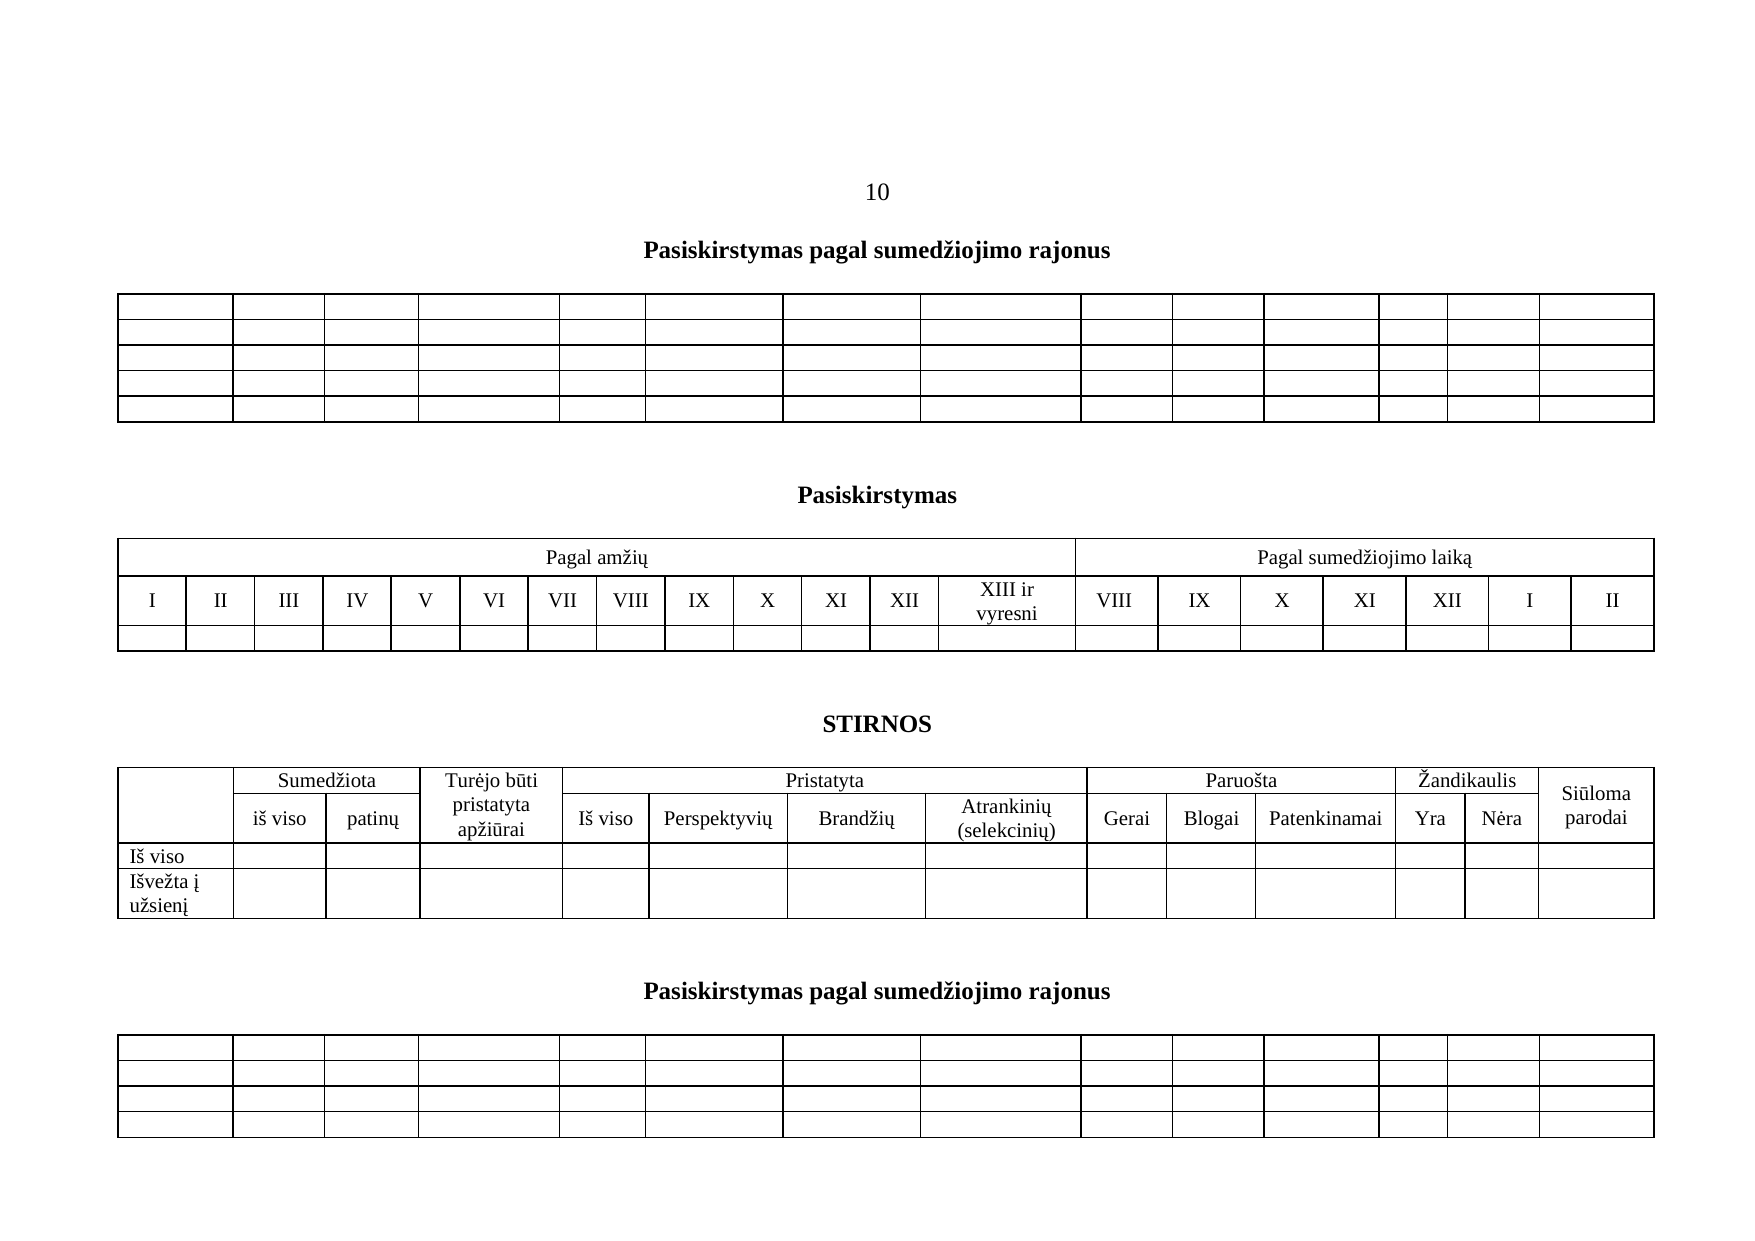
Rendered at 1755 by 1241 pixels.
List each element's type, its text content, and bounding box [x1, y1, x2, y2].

table_cell VI [461, 577, 527, 624]
table_cell Atrankinių (selekcinių) [926, 794, 1086, 842]
table_header [419, 295, 559, 318]
table_header [119, 768, 233, 842]
table_cell Patenkinamai [1256, 794, 1395, 842]
table_cell [419, 371, 559, 395]
table_cell [560, 397, 645, 421]
table_cell [921, 1087, 1080, 1111]
table_cell X [1241, 577, 1322, 624]
table_header [560, 295, 645, 318]
table_cell [784, 371, 920, 395]
table_cell [734, 626, 801, 650]
table_cell [419, 1061, 559, 1085]
table_cell [327, 844, 419, 868]
table_header Žandikaulis [1396, 768, 1538, 792]
table_cell V [392, 577, 459, 624]
table_cell [646, 397, 782, 421]
table_cell [926, 844, 1086, 868]
table_cell I [119, 577, 185, 624]
table_header [646, 1036, 782, 1059]
table_cell [1396, 844, 1464, 868]
table_cell [419, 1112, 559, 1136]
table_header [1448, 1036, 1539, 1059]
table_cell [560, 346, 645, 370]
table_cell Nėra [1466, 794, 1538, 842]
table_cell [1448, 346, 1539, 370]
table_cell [1167, 869, 1255, 917]
table_header [921, 1036, 1080, 1059]
table_cell [419, 346, 559, 370]
table_cell [234, 1112, 324, 1136]
table_cell [1082, 1061, 1172, 1085]
table_header [921, 295, 1080, 318]
table_cell [646, 346, 782, 370]
table_cell [1539, 869, 1653, 917]
table_cell [1540, 1112, 1653, 1136]
table_header [325, 1036, 418, 1059]
table_cell [784, 1112, 920, 1136]
table_cell [1448, 1112, 1539, 1136]
table_header [234, 1036, 324, 1059]
table_header [646, 295, 782, 318]
table_cell [1088, 869, 1166, 917]
table_cell II [1572, 577, 1653, 624]
table_header [1265, 295, 1378, 318]
table_cell [1540, 320, 1653, 344]
table_cell [646, 320, 782, 344]
table_cell [1159, 626, 1240, 650]
text Pasiskirstymas [118, 480, 1636, 509]
table_header Paruošta [1088, 768, 1395, 792]
table_cell [921, 371, 1080, 395]
table_header [419, 1036, 559, 1059]
table_cell [784, 320, 920, 344]
table_header [784, 295, 920, 318]
table_cell [1173, 320, 1263, 344]
table_cell [1448, 320, 1539, 344]
table_cell [1173, 1087, 1263, 1111]
table_cell [325, 1087, 418, 1111]
table_cell [1540, 371, 1653, 395]
table_cell [325, 1061, 418, 1085]
table_cell XI [802, 577, 869, 624]
table_cell [1082, 320, 1172, 344]
table_cell [1265, 1087, 1378, 1111]
table_cell [646, 1061, 782, 1085]
table_header Pristatyta [563, 768, 1086, 792]
table_header [1380, 1036, 1447, 1059]
table_cell [1448, 371, 1539, 395]
table_cell Blogai [1167, 794, 1255, 842]
text Pasiskirstymas pagal sumedžiojimo rajonus [118, 235, 1636, 264]
table_cell [234, 1087, 324, 1111]
table_cell [419, 320, 559, 344]
table_cell [939, 626, 1075, 650]
table_cell [1540, 1087, 1653, 1111]
table_cell [871, 626, 938, 650]
table_cell IV [324, 577, 390, 624]
table_cell [788, 869, 925, 917]
table_cell Išvežta į užsienį [119, 869, 233, 917]
table_cell [325, 320, 418, 344]
table_cell [597, 626, 664, 650]
table_cell [1540, 1061, 1653, 1085]
table_cell [563, 869, 648, 917]
table_cell [921, 320, 1080, 344]
table_cell [1256, 844, 1395, 868]
table_cell [784, 1061, 920, 1085]
table_cell [324, 626, 390, 650]
table_cell [1466, 844, 1538, 868]
table_cell patinų [327, 794, 419, 842]
table_header Pagal amžių [119, 539, 1075, 575]
table_cell Yra [1396, 794, 1464, 842]
table_header [325, 295, 418, 318]
table_cell [1265, 1112, 1378, 1136]
table_cell [119, 320, 232, 344]
table_cell [1082, 1087, 1172, 1111]
table_cell [1167, 844, 1255, 868]
table_header [119, 295, 232, 318]
table_header [119, 1036, 232, 1059]
table_cell VIII [597, 577, 664, 624]
table_cell [1539, 844, 1653, 868]
table_cell IX [1159, 577, 1240, 624]
table_cell [119, 397, 232, 421]
table_cell XII [871, 577, 938, 624]
table_cell [1380, 1112, 1447, 1136]
table_cell [119, 1087, 232, 1111]
table_header [1265, 1036, 1378, 1059]
table_cell [529, 626, 596, 650]
table_cell [1265, 346, 1378, 370]
table_cell Iš viso [119, 844, 233, 868]
table_cell [1489, 626, 1570, 650]
table_cell [234, 320, 324, 344]
table_cell [1173, 346, 1263, 370]
table_header [1173, 1036, 1263, 1059]
table_cell [421, 844, 562, 868]
text STIRNOS [118, 709, 1636, 738]
table_cell II [187, 577, 254, 624]
table_header [1380, 295, 1447, 318]
table_cell [646, 1087, 782, 1111]
table_cell [784, 346, 920, 370]
table_cell [119, 346, 232, 370]
table_cell [1076, 626, 1157, 650]
table_cell [119, 1061, 232, 1085]
table_header [1082, 295, 1172, 318]
table_cell [234, 1061, 324, 1085]
table_cell [419, 1087, 559, 1111]
table_cell iš viso [234, 794, 325, 842]
table_cell [1572, 626, 1653, 650]
table_cell [921, 397, 1080, 421]
table_header [1448, 295, 1539, 318]
table_cell [1082, 371, 1172, 395]
table_cell [1380, 397, 1447, 421]
table_header Sumedžiota [234, 768, 419, 792]
table_header [1540, 295, 1653, 318]
table_cell VIII [1076, 577, 1157, 624]
table_cell Iš viso [563, 794, 648, 842]
table_cell III [255, 577, 322, 624]
table_cell [646, 1112, 782, 1136]
table_cell [921, 346, 1080, 370]
table_header [234, 295, 324, 318]
table_cell [234, 869, 325, 917]
table_header [560, 1036, 645, 1059]
table_cell [1380, 346, 1447, 370]
table_cell Perspektyvių [650, 794, 787, 842]
table_cell XI [1324, 577, 1405, 624]
table_header Turėjo būti pristatyta apžiūrai [421, 768, 562, 842]
table_cell [1173, 1112, 1263, 1136]
table_cell [1265, 371, 1378, 395]
table_cell [650, 869, 787, 917]
table_cell [802, 626, 869, 650]
table_cell [234, 371, 324, 395]
table_cell [325, 1112, 418, 1136]
table_cell [1173, 1061, 1263, 1085]
table_cell [1324, 626, 1405, 650]
table_cell [1241, 626, 1322, 650]
table_cell [1256, 869, 1395, 917]
table_cell [784, 397, 920, 421]
table_header [1540, 1036, 1653, 1059]
table_cell [560, 320, 645, 344]
table_cell XII [1407, 577, 1488, 624]
table_cell Gerai [1088, 794, 1166, 842]
table_header Pagal sumedžiojimo laiką [1076, 539, 1653, 575]
table_cell [187, 626, 254, 650]
table_cell [1265, 320, 1378, 344]
table_cell I [1489, 577, 1570, 624]
table_cell [1088, 844, 1166, 868]
table_cell [421, 869, 562, 917]
table_cell [461, 626, 527, 650]
table_cell [1265, 1061, 1378, 1085]
table_cell [327, 869, 419, 917]
table_cell [119, 1112, 232, 1136]
table_cell [119, 371, 232, 395]
table_cell [255, 626, 322, 650]
table_cell [1173, 397, 1263, 421]
table_cell [921, 1061, 1080, 1085]
table_cell [788, 844, 925, 868]
table_cell [1407, 626, 1488, 650]
table_cell [392, 626, 459, 650]
table_cell [234, 397, 324, 421]
table_cell [325, 346, 418, 370]
table_cell [784, 1087, 920, 1111]
table_cell [325, 371, 418, 395]
table_cell [1396, 869, 1464, 917]
table_cell [1540, 346, 1653, 370]
table_cell [1082, 346, 1172, 370]
table_cell [234, 844, 325, 868]
table_cell [560, 371, 645, 395]
table_header [784, 1036, 920, 1059]
table_cell [1380, 320, 1447, 344]
table_cell [650, 844, 787, 868]
table_cell [1448, 1061, 1539, 1085]
table_cell IX [666, 577, 733, 624]
table_cell [560, 1061, 645, 1085]
table_cell [1380, 1061, 1447, 1085]
table_cell [1380, 1087, 1447, 1111]
table_cell [1466, 869, 1538, 917]
table_cell XIII ir vyresni [939, 577, 1075, 624]
table_cell VII [529, 577, 596, 624]
table_header [1173, 295, 1263, 318]
text Pasiskirstymas pagal sumedžiojimo rajonus [118, 976, 1636, 1005]
table_cell [926, 869, 1086, 917]
table_cell [325, 397, 418, 421]
table_cell Brandžių [788, 794, 925, 842]
table_cell [1265, 397, 1378, 421]
table_cell [666, 626, 733, 650]
table_cell [560, 1087, 645, 1111]
table_cell [1540, 397, 1653, 421]
table_cell [1173, 371, 1263, 395]
table_cell [1380, 371, 1447, 395]
table_cell [419, 397, 559, 421]
table_cell [119, 626, 185, 650]
table_cell [1448, 1087, 1539, 1111]
table_cell [1082, 397, 1172, 421]
table_header [1082, 1036, 1172, 1059]
table_cell [646, 371, 782, 395]
table_cell [563, 844, 648, 868]
table_cell [921, 1112, 1080, 1136]
table_cell X [734, 577, 801, 624]
table_cell [1082, 1112, 1172, 1136]
table_cell [234, 346, 324, 370]
table_cell [560, 1112, 645, 1136]
table_cell [1448, 397, 1539, 421]
table_header Siūloma parodai [1539, 768, 1653, 842]
